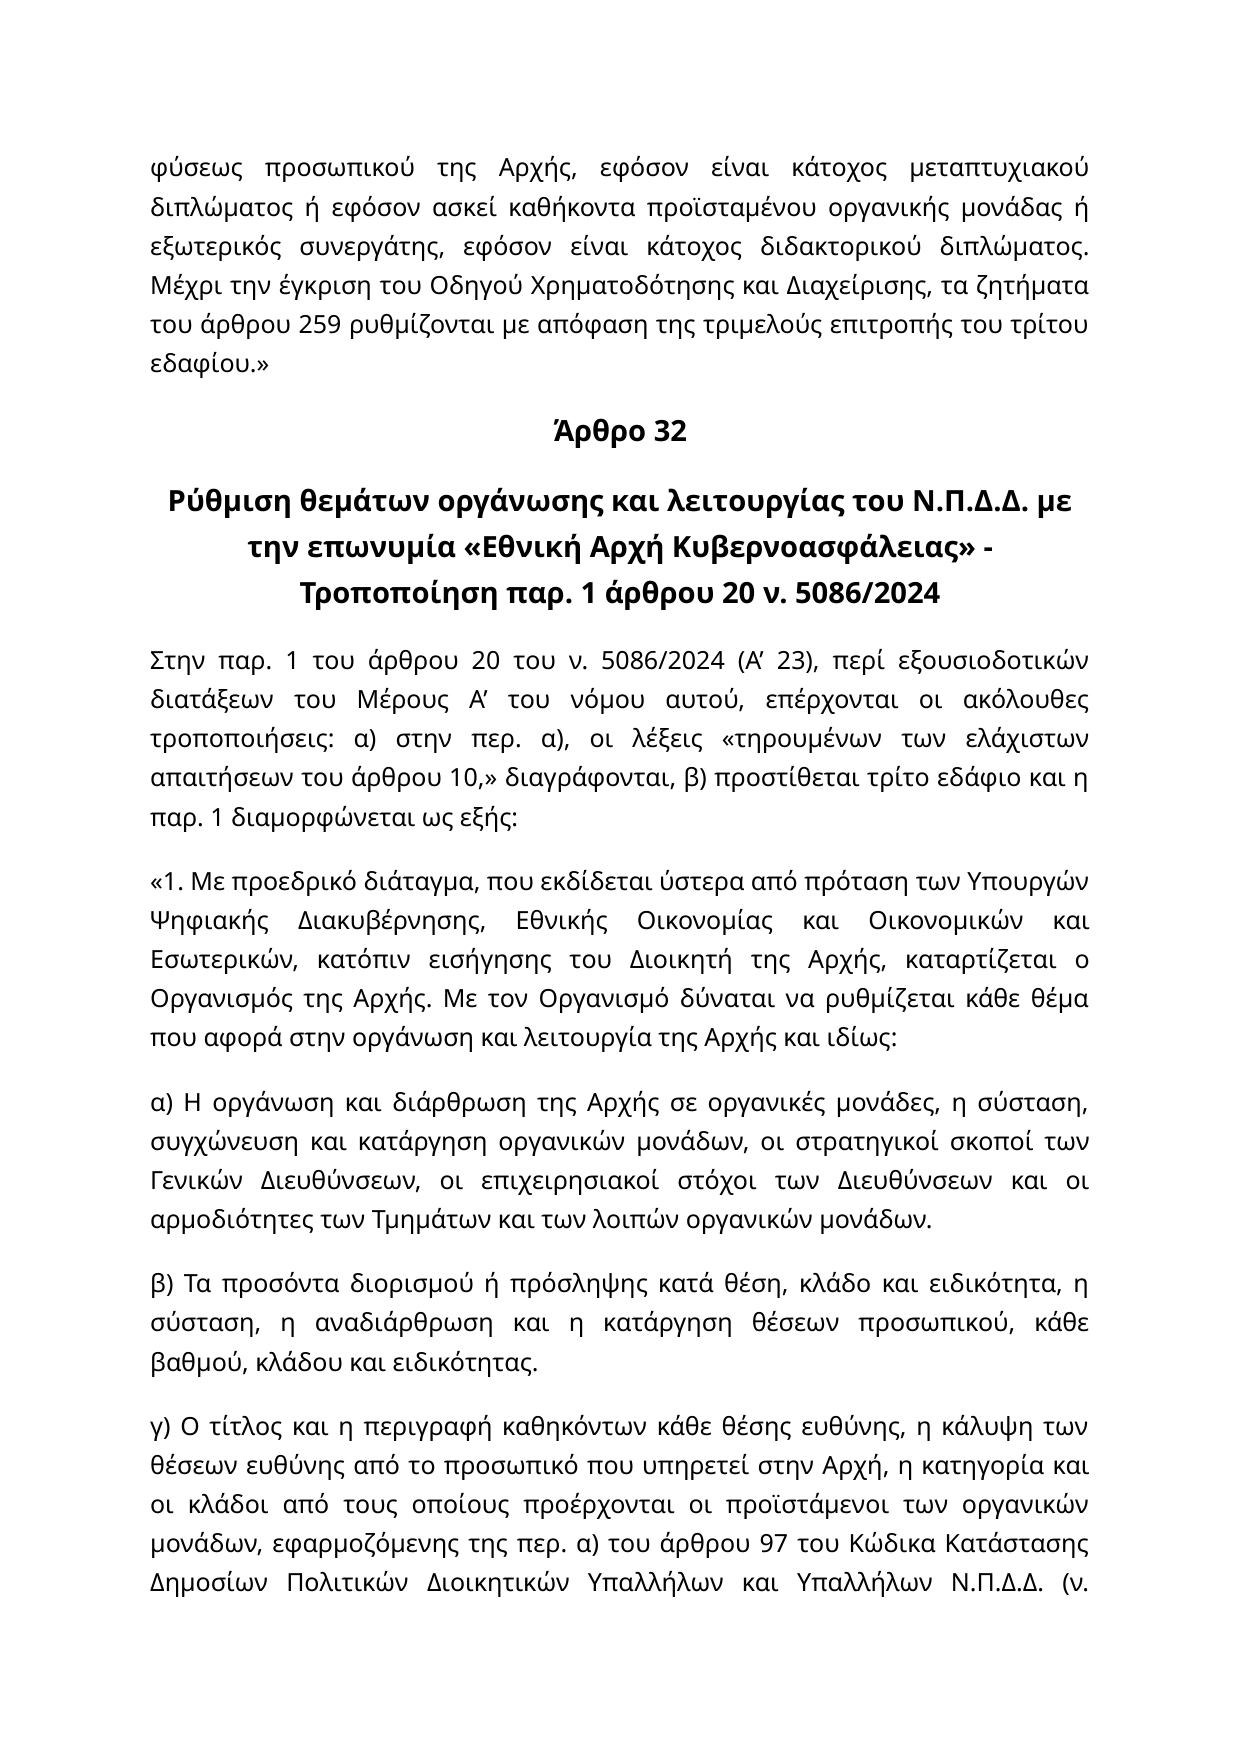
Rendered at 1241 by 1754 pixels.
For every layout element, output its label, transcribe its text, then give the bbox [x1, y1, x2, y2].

subtitle Ρύθμιση θεμάτων οργάνωσης και λειτουργίας του Ν.Π.Δ.Δ. με την επωνυμία «Εθνική Αρχή Κυβερνοασφάλειας» - Τροποποίηση παρ. 1 άρθρου 20 ν. 5086/2024 [150, 481, 1090, 612]
subtitle Άρθρο 32 [150, 410, 1090, 450]
text φύσεως προσωπικού της Αρχής, εφόσον είναι κάτοχος μεταπτυχιακού διπλώματος ή εφόσον ασκεί καθήκοντα προϊσταμένου οργανικής μονάδας ή εξωτερικός συνεργάτης, εφόσον είναι κάτοχος διδακτορικού διπλώματος. Μέχρι την έγκριση του Οδηγού Χρηματοδότησης και Διαχείρισης, τα ζητήματα του άρθρου 259 ρυθμίζονται με απόφαση της τριμελούς επιτροπής του τρίτου εδαφίου.» [150, 150, 1090, 380]
text β) Τα προσόντα διορισμού ή πρόσληψης κατά θέση, κλάδο και ειδικότητα, η σύσταση, η αναδιάρθρωση και η κατάργηση θέσεων προσωπικού, κάθε βαθμού, κλάδου και ειδικότητας. [150, 1266, 1090, 1378]
text α) Η οργάνωση και διάρθρωση της Αρχής σε οργανικές μονάδες, η σύσταση, συγχώνευση και κατάργηση οργανικών μονάδων, οι στρατηγικοί σκοποί των Γενικών Διευθύνσεων, οι επιχειρησιακοί στόχοι των Διευθύνσεων και οι αρμοδιότητες των Τμημάτων και των λοιπών οργανικών μονάδων. [150, 1084, 1090, 1236]
text «1. Με προεδρικό διάταγμα, που εκδίδεται ύστερα από πρόταση των Υπουργών Ψηφιακής Διακυβέρνησης, Εθνικής Οικονομίας και Οικονομικών και Εσωτερικών, κατόπιν εισήγησης του Διοικητή της Αρχής, καταρτίζεται ο Οργανισμός της Αρχής. Με τον Οργανισμό δύναται να ρυθμίζεται κάθε θέμα που αφορά στην οργάνωση και λειτουργία της Αρχής και ιδίως: [150, 863, 1090, 1054]
text Στην παρ. 1 του άρθρου 20 του ν. 5086/2024 (Α’ 23), περί εξουσιοδοτικών διατάξεων του Μέρους Α’ του νόμου αυτού, επέρχονται οι ακόλουθες τροποποιήσεις: α) στην περ. α), οι λέξεις «τηρουμένων των ελάχιστων απαιτήσεων του άρθρου 10,» διαγράφονται, β) προστίθεται τρίτο εδάφιο και η παρ. 1 διαμορφώνεται ως εξής: [150, 642, 1090, 833]
text γ) Ο τίτλος και η περιγραφή καθηκόντων κάθε θέσης ευθύνης, η κάλυψη των θέσεων ευθύνης από το προσωπικό που υπηρετεί στην Αρχή, η κατηγορία και οι κλάδοι από τους οποίους προέρχονται οι προϊστάμενοι των οργανικών μονάδων, εφαρμοζόμενης της περ. α) του άρθρου 97 του Κώδικα Κατάστασης Δημοσίων Πολιτικών Διοικητικών Υπαλλήλων και Υπαλλήλων Ν.Π.Δ.Δ. (ν. [150, 1408, 1090, 1599]
